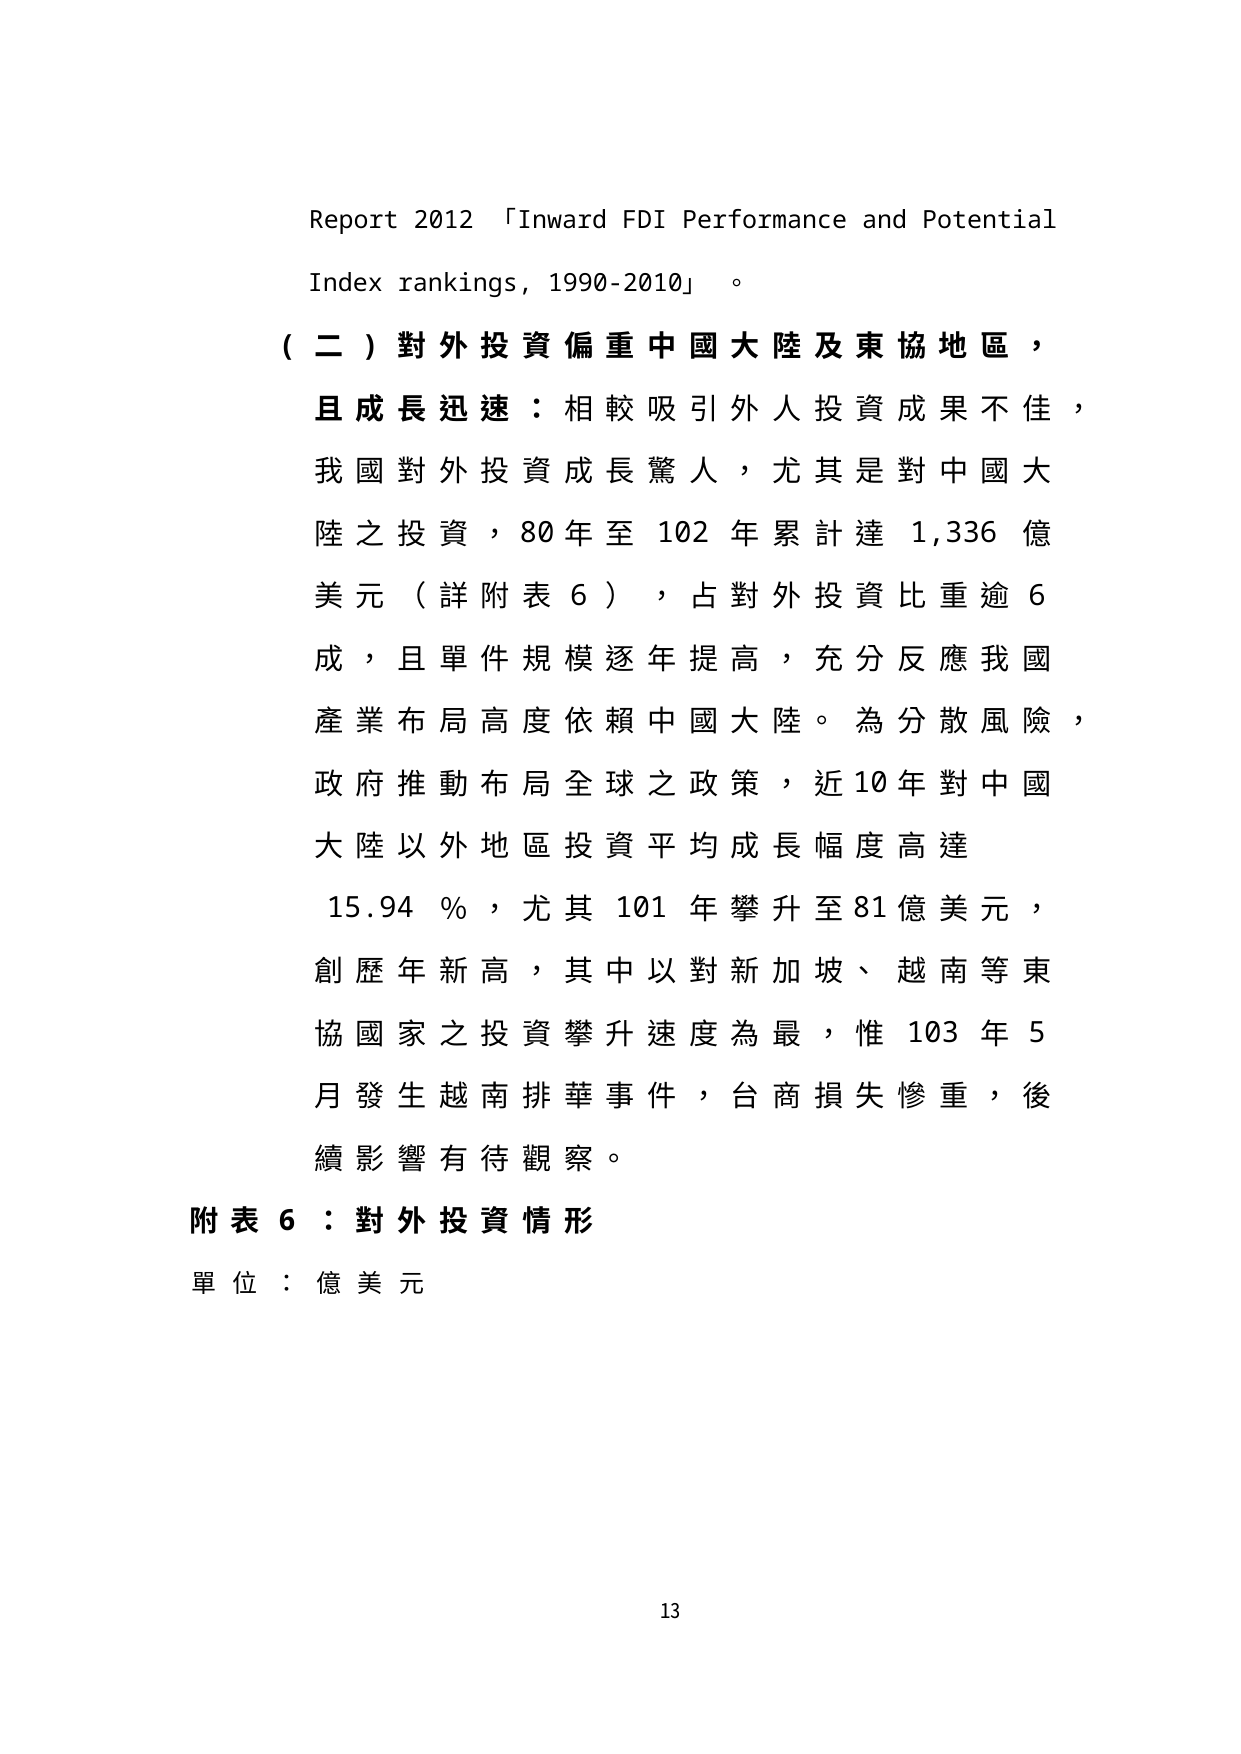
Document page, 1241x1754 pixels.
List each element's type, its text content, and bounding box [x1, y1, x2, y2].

text (二)對外投資偏重中國大陸及東協地區，且成長迅速：相較吸引外人投資成果不佳，我國對外投資成長驚人，尤其是對中國大陸之投資，80年至102年累計達1,336億美元（詳附表6），占對外投資比重逾6成，且單件規模逐年提高，充分反應我國產業布局高度依賴中國大陸。為分散風險，政府推動布局全球之政策，近10年對中國大陸以外地區投資平均成長幅度高達15.94％，尤其101年攀升至81億美元，創歷年新高，其中以對新加坡、越南等東協國家之投資攀升速度為最，惟103年5月發生越南排華事件，台商損失慘重，後續影響有待觀察。 [242, 302, 1058, 1177]
text 附表6：對外投資情形 單位：億美元 [180, 1177, 1058, 1302]
text Report 2012「Inward FDI Performance and Potential Index rankings, 1990-2010」。 [183, 177, 1058, 302]
